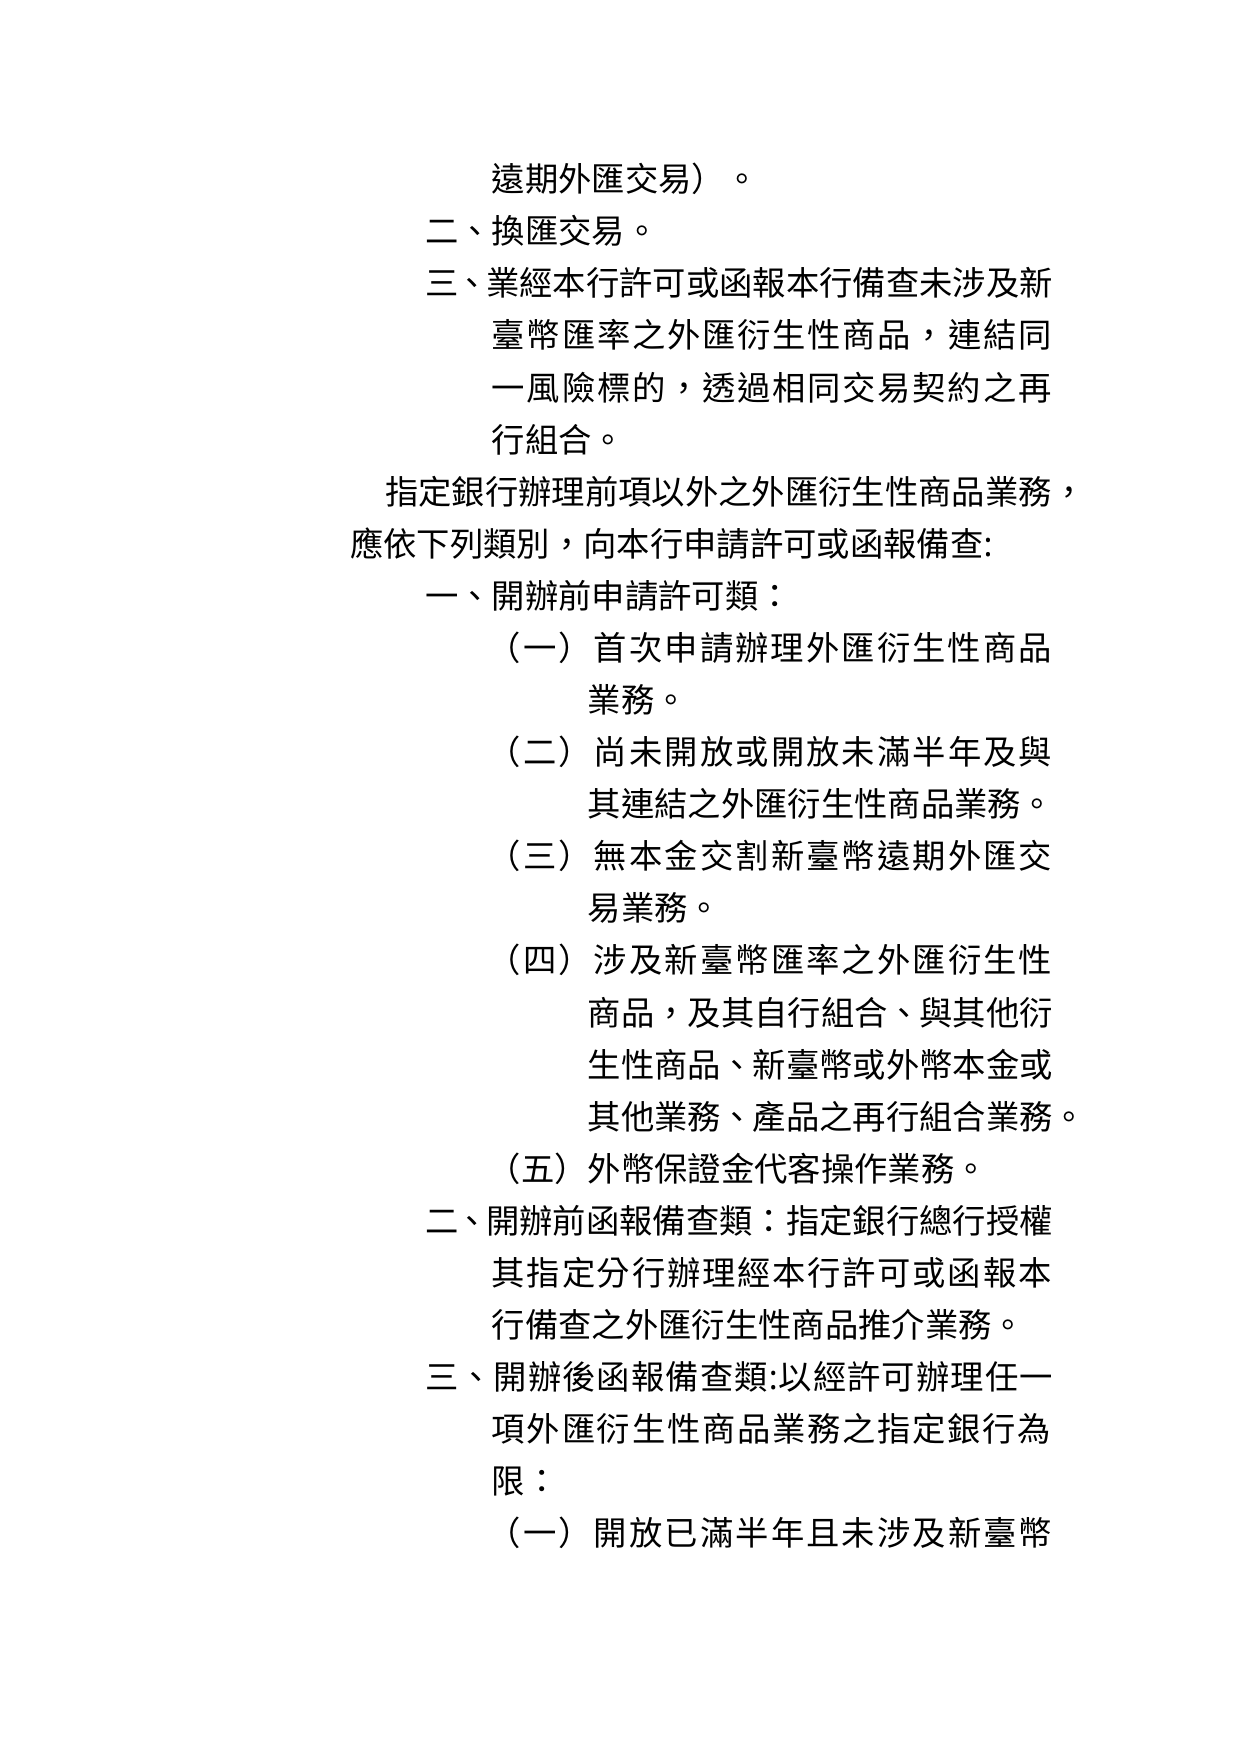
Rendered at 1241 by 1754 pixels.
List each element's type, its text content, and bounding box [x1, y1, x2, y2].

text 遠期外匯交易）。 [425, 150, 1053, 202]
text （三）無本金交割新臺幣遠期外匯交易業務。 [487, 827, 1053, 931]
text （二）尚未開放或開放未滿半年及與其連結之外匯衍生性商品業務。 [487, 723, 1053, 827]
text 一、開辦前申請許可類： [425, 567, 1053, 619]
text 三、開辦後函報備查類:以經許可辦理任一項外匯衍生性商品業務之指定銀行為限： [425, 1348, 1053, 1504]
text 指定銀行辦理前項以外之外匯衍生性商品業務，應依下列類別，向本行申請許可或函報備查: [350, 462, 1053, 567]
text 三、業經本行許可或函報本行備查未涉及新臺幣匯率之外匯衍生性商品，連結同一風險標的，透過相同交易契約之再行組合。 [425, 254, 1053, 462]
text 二、開辦前函報備查類：指定銀行總行授權其指定分行辦理經本行許可或函報本行備查之外匯衍生性商品推介業務。 [425, 1192, 1053, 1348]
text 二、換匯交易。 [425, 202, 1053, 254]
text （五）外幣保證金代客操作業務。 [487, 1139, 1053, 1192]
text （一）首次申請辦理外匯衍生性商品業務。 [487, 619, 1053, 723]
text （四）涉及新臺幣匯率之外匯衍生性商品，及其自行組合、與其他衍生性商品、新臺幣或外幣本金或其他業務、產品之再行組合業務。 [487, 931, 1053, 1139]
text （一）開放已滿半年且未涉及新臺幣 [487, 1504, 1053, 1556]
